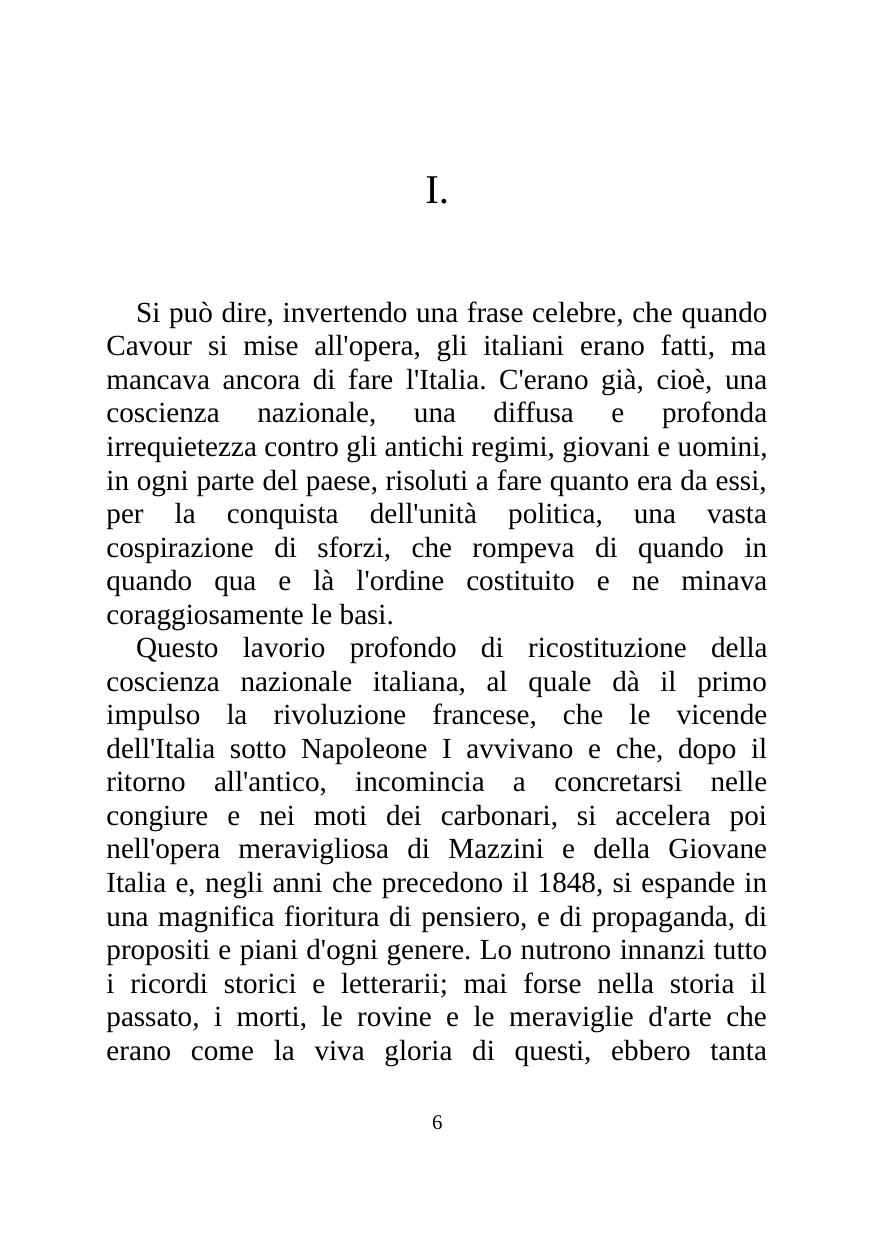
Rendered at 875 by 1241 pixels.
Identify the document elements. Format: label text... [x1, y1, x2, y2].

subtitle I. [106, 165, 768, 212]
text Si può dire, invertendo una frase celebre, che quando Cavour si mise all'opera, gli italiani erano fatti, ma mancava ancora di fare l'Italia. C'erano già, cioè, una coscienza nazionale, una diffusa e profonda irrequietezza contro gli antichi regimi, giovani e uomini, in ogni parte del paese, risoluti a fare quanto era da essi, per la conquista dell'unità politica, una vasta cospirazione di sforzi, che rompeva di quando in quando qua e là l'ordine costituito e ne minava coraggiosamente le basi. [106, 295, 768, 630]
text Questo lavorio profondo di ricostituzione della coscienza nazionale italiana, al quale dà il primo impulso la rivoluzione francese, che le vicende dell'Italia sotto Napoleone I avvivano e che, dopo il ritorno all'antico, incomincia a concretarsi nelle congiure e nei moti dei carbonari, si accelera poi nell'opera meravigliosa di Mazzini e della Giovane Italia e, negli anni che precedono il 1848, si espande in una magnifica fioritura di pensiero, e di propaganda, di propositi e piani d'ogni genere. Lo nutrono innanzi tutto i ricordi storici e letterarii; mai forse nella storia il passato, i morti, le rovine e le meraviglie d'arte che erano come la viva gloria di questi, ebbero tanta [106, 630, 768, 1066]
